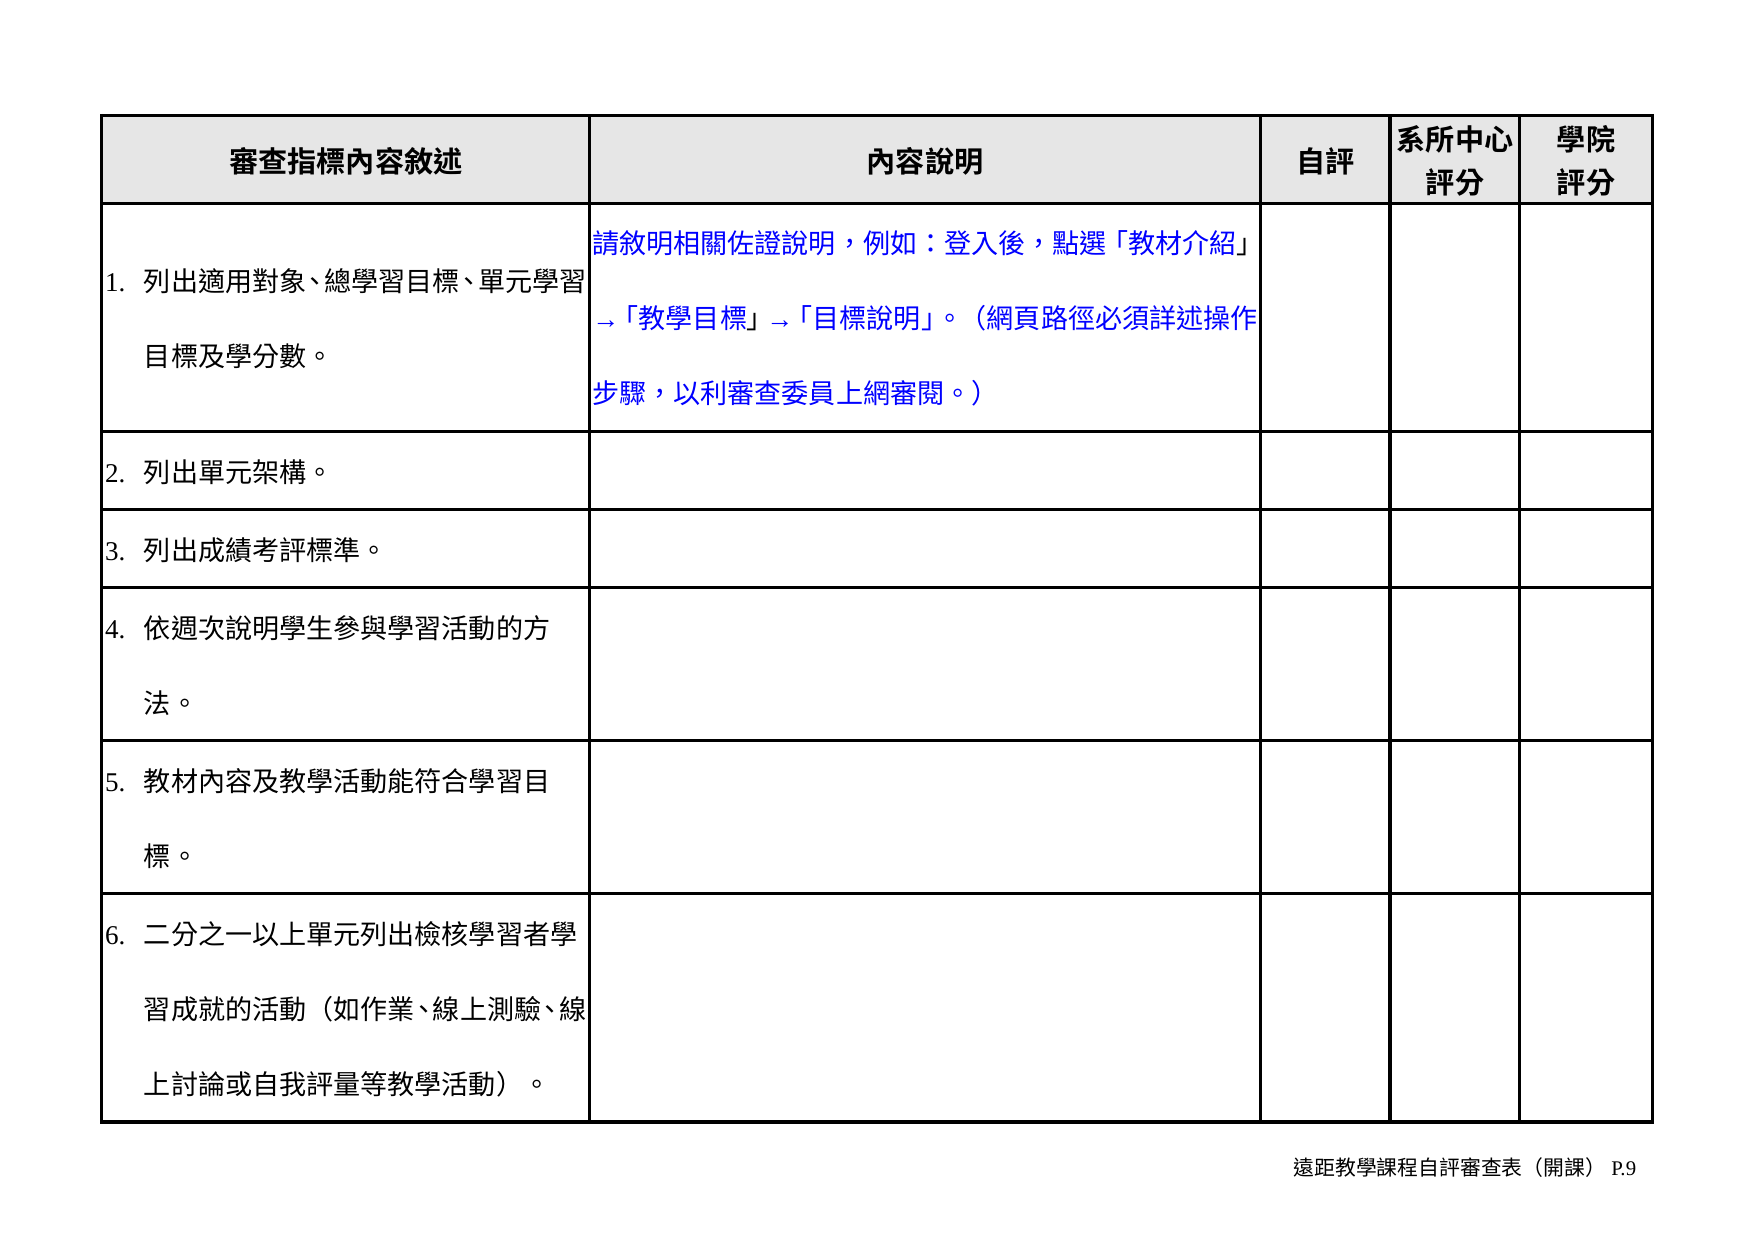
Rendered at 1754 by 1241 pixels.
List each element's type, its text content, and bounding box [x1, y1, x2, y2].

table_cell [1521, 589, 1651, 739]
table_header 自評 [1262, 117, 1388, 202]
table_header 系所中心 評分 [1392, 117, 1518, 202]
table_cell 依週次說明學生參與學習活動的方法。 [103, 589, 588, 739]
table_cell [1521, 511, 1651, 586]
table_cell [1392, 895, 1518, 1120]
table_cell [591, 511, 1259, 586]
table_header 審查指標內容敘述 [103, 117, 588, 202]
table_cell [1262, 895, 1388, 1120]
table_cell [591, 433, 1259, 508]
table_cell 請敘明相關佐證說明，例如：登入後，點選「教材介紹」→「教學目標」→「目標說明」。（網頁路徑必須詳述操作步驟，以利審查委員上網審閱。） [591, 205, 1259, 430]
table_cell 列出適用對象、總學習目標、單元學習目標及學分數。 [103, 205, 588, 430]
table_cell [1262, 205, 1388, 430]
table_cell [1262, 511, 1388, 586]
table_cell [1392, 742, 1518, 892]
table_cell [1262, 589, 1388, 739]
table_cell 列出單元架構。 [103, 433, 588, 508]
table_cell 教材內容及教學活動能符合學習目標。 [103, 742, 588, 892]
table_cell [1521, 205, 1651, 430]
table_cell [1262, 433, 1388, 508]
table_header 學院 評分 [1521, 117, 1651, 202]
table_cell [1392, 511, 1518, 586]
table_cell [1392, 205, 1518, 430]
table_cell [591, 895, 1259, 1120]
table_cell [1392, 589, 1518, 739]
table_cell 列出成績考評標準。 [103, 511, 588, 586]
table_cell 二分之一以上單元列出檢核學習者學習成就的活動（如作業、線上測驗、線上討論或自我評量等教學活動）。 [103, 895, 588, 1120]
table_cell [1392, 433, 1518, 508]
table_cell [1262, 742, 1388, 892]
table_cell [1521, 433, 1651, 508]
table_header 內容說明 [591, 117, 1259, 202]
table_cell [591, 589, 1259, 739]
table_cell [591, 742, 1259, 892]
table_cell [1521, 895, 1651, 1120]
table_cell [1521, 742, 1651, 892]
